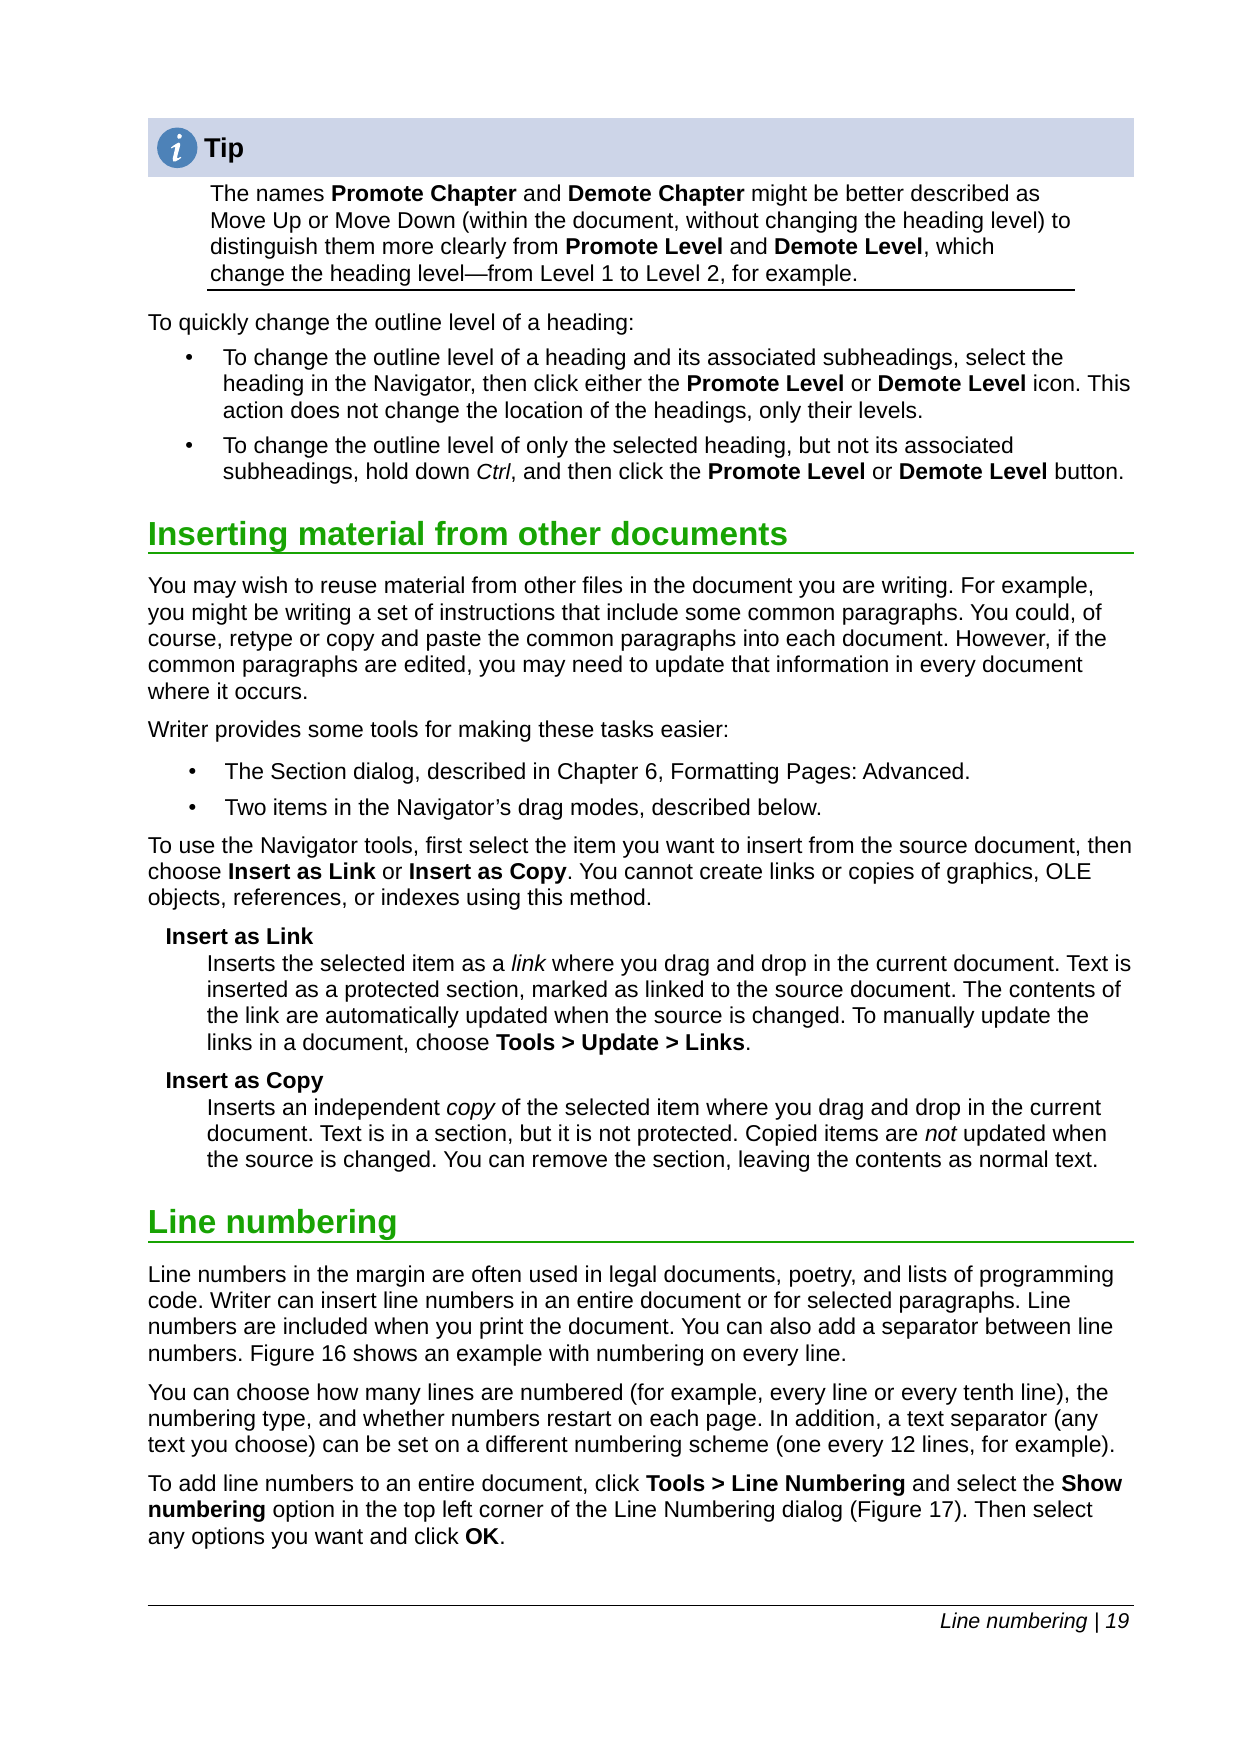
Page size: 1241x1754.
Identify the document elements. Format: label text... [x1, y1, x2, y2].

text You may wish to reuse material from other files in the document you are writing. For example, you might be writing a set of instructions that include some common paragraphs. You could, of course, retype or copy and paste the common paragraphs into each document. However, if the common paragraphs are edited, you may need to update that information in every document where it occurs. [148, 572, 1134, 704]
text Inserts the selected item as a link where you drag and drop in the current document. Text is inserted as a protected section, marked as linked to the source document. The contents of the link are automatically updated when the source is changed. To manually update the links in a document, choose Tools > Update > Links. [207, 949, 1134, 1055]
text To add line numbers to an entire document, click Tools > Line Numbering and select the Show numbering option in the top left corner of the Line Numbering dialog (Figure 17). Then select any options you want and click OK. [148, 1470, 1134, 1549]
list To change the outline level of a heading and its associated subheadings, select the heading in the Navigator, then click either the Promote Level or Demote Level icon. This action does not change the location of the headings, only their levels. [185, 344, 1134, 423]
subtitle Tip [148, 118, 1134, 177]
list Two items in the Navigator’s drag modes, described below. [185, 791, 1134, 823]
text Insert as Link [165, 923, 1134, 949]
text Inserts an independent copy of the selected item where you drag and drop in the current document. Text is in a section, but it is not protected. Copied items are not updated when the source is changed. You can remove the section, leaving the contents as normal text. [207, 1094, 1134, 1173]
text Writer provides some tools for making these tasks easier: [148, 716, 1134, 743]
text Insert as Copy [165, 1067, 1134, 1094]
text Line numbers in the margin are often used in legal documents, poetry, and lists of programming code. Writer can insert line numbers in an entire document or for selected paragraphs. Line numbers are included when you print the document. You can also add a separator between line numbers. Figure 16 shows an example with numbering on every line. [148, 1261, 1134, 1366]
subtitle Inserting material from other documents [148, 514, 1134, 552]
text You can choose how many lines are numbered (for example, every line or every tenth line), the numbering type, and whether numbers restart on each page. In addition, a text separator (any text you choose) can be set on a different numbering scheme (one every 12 lines, for example). [148, 1378, 1134, 1457]
list The Section dialog, described in Chapter 6, Formatting Pages: Advanced. [185, 755, 1134, 784]
list To quickly change the outline level of a heading: [148, 309, 1134, 335]
subtitle Line numbering [148, 1202, 1134, 1241]
text The names Promote Chapter and Demote Chapter might be better described as Move Up or Move Down (within the document, without changing the heading level) to distinguish them more clearly from Promote Level and Demote Level, which change the heading level—from Level 1 to Level 2, for example. [207, 177, 1075, 289]
list To change the outline level of only the selected heading, but not its associated subheadings, hold down Ctrl, and then click the Promote Level or Demote Level button. [185, 432, 1134, 484]
text To use the Navigator tools, first select the item you want to insert from the source document, then choose Insert as Link or Insert as Copy. You cannot create links or copies of graphics, OLE objects, references, or indexes using this method. [148, 832, 1134, 911]
